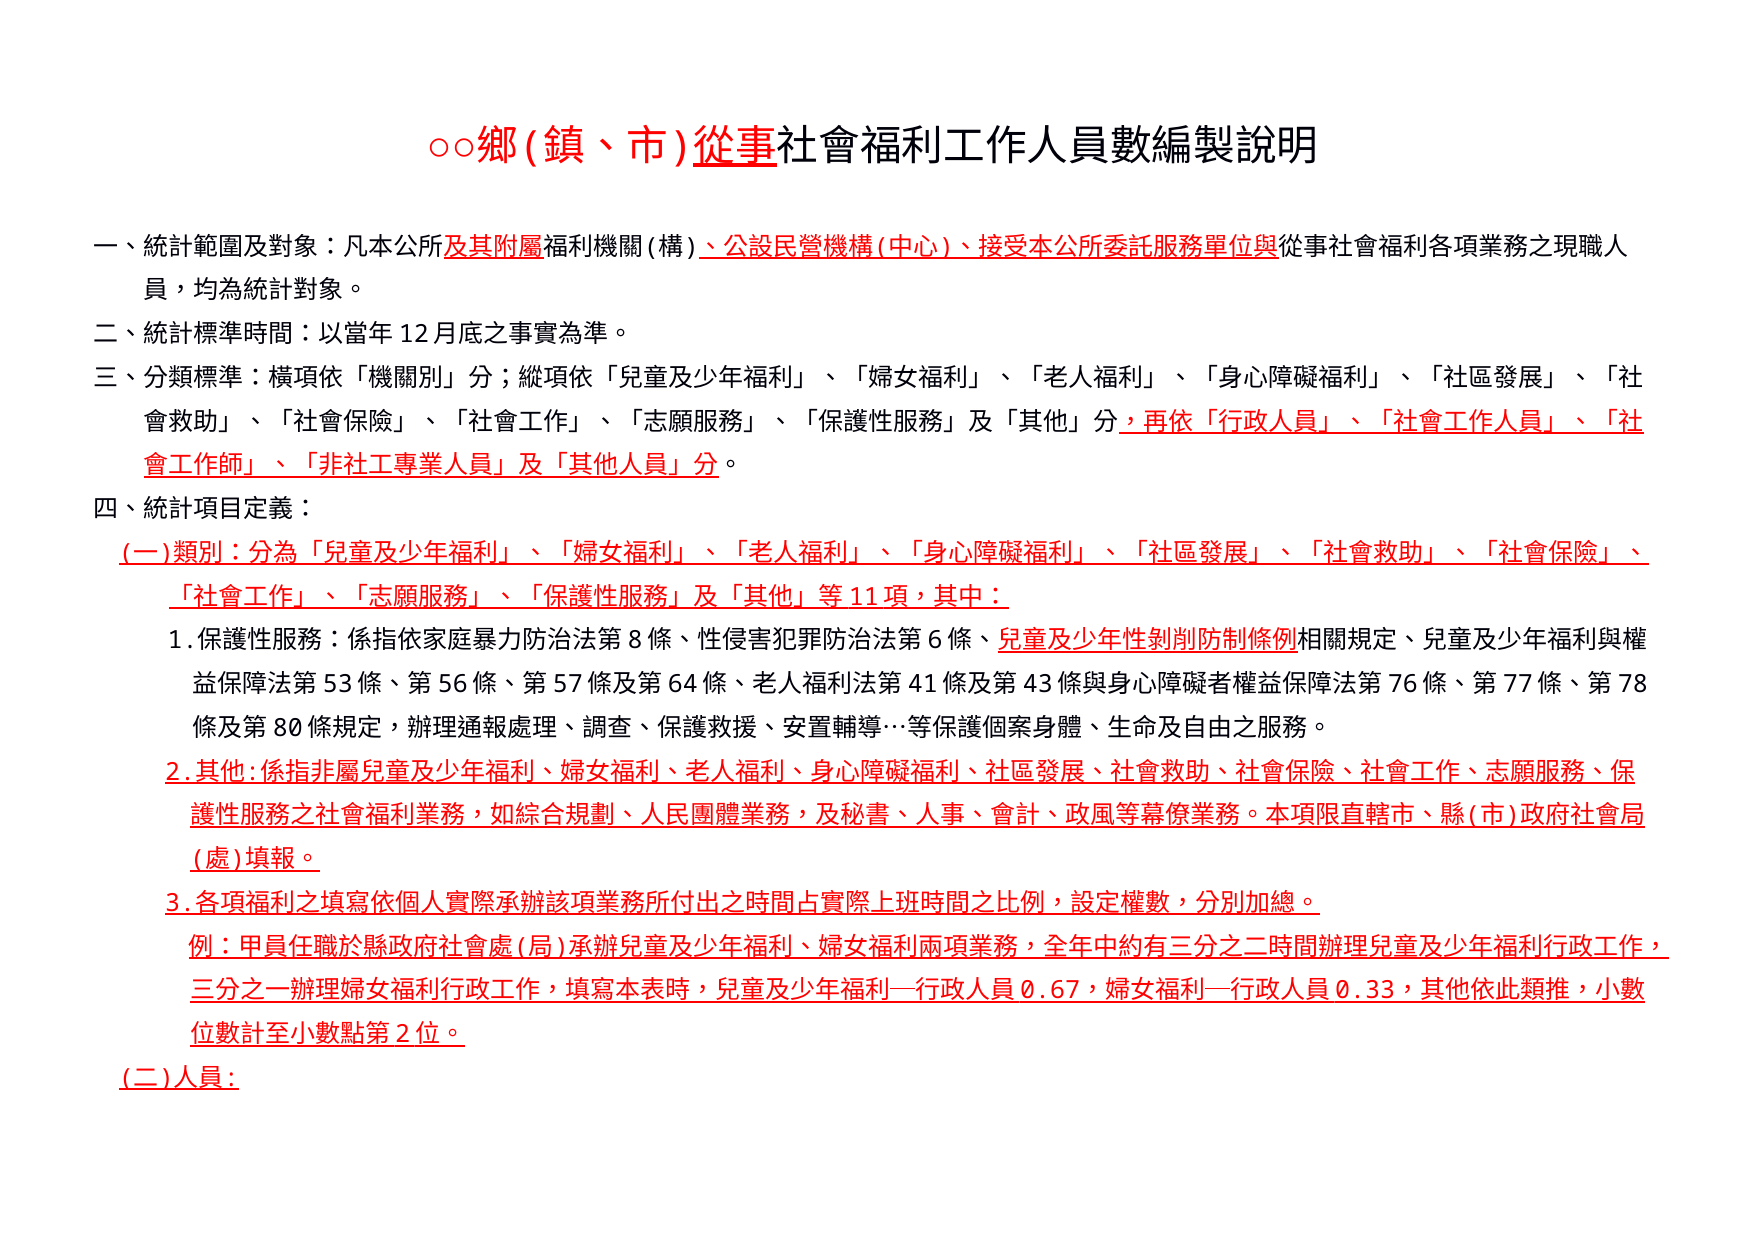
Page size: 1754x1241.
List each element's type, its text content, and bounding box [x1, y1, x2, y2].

text 一、統計範圍及對象：凡本公所及其附屬福利機關(構)、公設民營機構(中心)、接受本公所委託服務單位與從事社會福利各項業務之現職人員，均為統計對象。 [94, 220, 1651, 308]
text 例：甲員任職於縣政府社會處(局)承辦兒童及少年福利、婦女福利兩項業務，全年中約有三分之二時間辦理兒童及少年福利行政工作，三分之一辦理婦女福利行政工作，填寫本表時，兒童及少年福利─行政人員0.67，婦女福利─行政人員0.33，其他依此類推，小數位數計至小數點第2位。 [188, 958, 1651, 1051]
text 例：甲員任職於縣政府社會處(局)承辦兒童及少年福利、婦女福利兩項業務，全年中約有三分之二時間辦理兒童及少年福利行政工作，三分之一辦理婦女福利行政工作，填寫本表時，兒童及少年福利─行政人員0.67，婦女福利─行政人員0.33，其他依此類推，小數位數計至小數點第2位。 [188, 920, 1651, 957]
text (一)類別：分為「兒童及少年福利」、「婦女福利」、「老人福利」、「身心障礙福利」、「社區發展」、「社會救助」、「社會保險」、「社會工作」、「志願服務」、「保護性服務」及「其他」等11項，其中： [119, 526, 1651, 614]
text (二)人員: [119, 1051, 1651, 1095]
text 四、統計項目定義： [94, 483, 1651, 526]
text 二、統計標準時間：以當年12月底之事實為準。 [94, 308, 1651, 351]
text ○○鄉(鎮、市)從事社會福利工作人員數編製說明 [94, 120, 1651, 170]
text 3.各項福利之填寫依個人實際承辦該項業務所付出之時間占實際上班時間之比例，設定權數，分別加總。 [165, 876, 1651, 920]
text 三、分類標準：橫項依「機關別」分；縱項依「兒童及少年福利」、「婦女福利」、「老人福利」、「身心障礙福利」、「社區發展」、「社會救助」、「社會保險」、「社會工作」、「志願服務」、「保護性服務」及「其他」分，再依「行政人員」、「社會工作人員」、「社會工作師」、「非社工專業人員」及「其他人員」分。 [94, 351, 1651, 483]
text 1.保護性服務：係指依家庭暴力防治法第8條、性侵害犯罪防治法第6條、兒童及少年性剝削防制條例相關規定、兒童及少年福利與權益保障法第53條、第56條、第57條及第64條、老人福利法第41條及第43條與身心障礙者權益保障法第76條、第77條、第78條及第80條規定，辦理通報處理、調查、保護救援、安置輔導…等保護個案身體、生命及自由之服務。 [167, 614, 1651, 745]
text 2.其他:係指非屬兒童及少年福利、婦女福利、老人福利、身心障礙福利、社區發展、社會救助、社會保險、社會工作、志願服務、保護性服務之社會福利業務，如綜合規劃、人民團體業務，及秘書、人事、會計、政風等幕僚業務。本項限直轄市、縣(市)政府社會局(處)填報。 [165, 745, 1651, 876]
